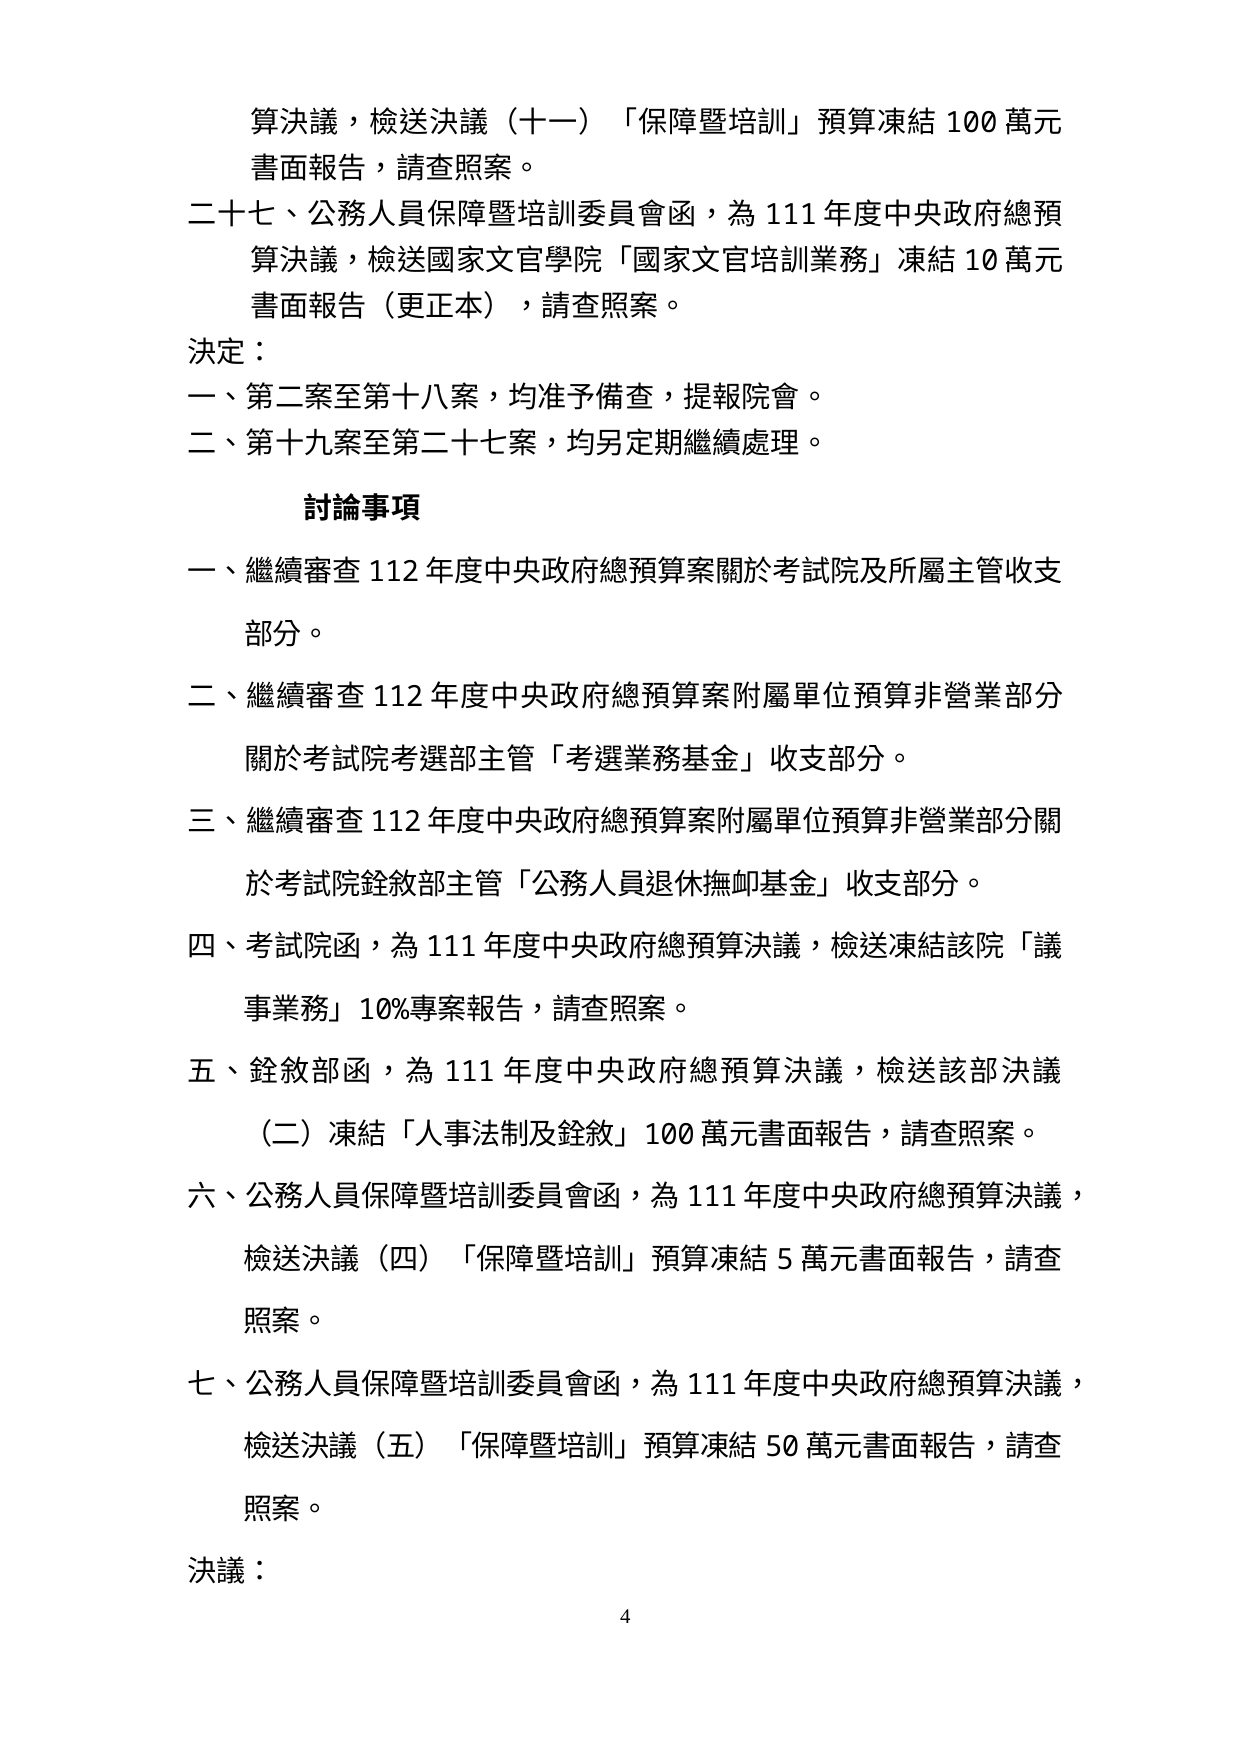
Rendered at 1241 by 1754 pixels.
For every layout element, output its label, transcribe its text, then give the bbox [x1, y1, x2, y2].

text 二、繼續審查112年度中央政府總預算案附屬單位預算非營業部分關於考試院考選部主管「考選業務基金」收支部分。 [187, 652, 1063, 777]
text 三、繼續審查112年度中央政府總預算案附屬單位預算非營業部分關於考試院銓敘部主管「公務人員退休撫卹基金」收支部分。 [187, 777, 1063, 902]
text 討論事項 [187, 482, 1063, 527]
text 決議： [187, 1527, 1063, 1590]
text 決定： [187, 325, 1063, 371]
text 七、公務人員保障暨培訓委員會函，為111年度中央政府總預算決議，檢送決議（五）「保障暨培訓」預算凍結50萬元書面報告，請查照案。 [187, 1340, 1063, 1527]
text 四、考試院函，為111年度中央政府總預算決議，檢送凍結該院「議事業務」10%專案報告，請查照案。 [187, 902, 1063, 1027]
text 一、繼續審查112年度中央政府總預算案關於考試院及所屬主管收支部分。 [187, 527, 1063, 652]
text 五、銓敘部函，為111年度中央政府總預算決議，檢送該部決議（二）凍結「人事法制及銓敘」100萬元書面報告，請查照案。 [187, 1027, 1063, 1152]
text 二十七、公務人員保障暨培訓委員會函，為111年度中央政府總預算決議，檢送國家文官學院「國家文官培訓業務」凍結10萬元書面報告（更正本），請查照案。 [187, 188, 1063, 325]
text 一、第二案至第十八案，均准予備查，提報院會。 [187, 371, 1063, 417]
text 二、第十九案至第二十七案，均另定期繼續處理。 [187, 417, 1063, 463]
text 六、公務人員保障暨培訓委員會函，為111年度中央政府總預算決議，檢送決議（四）「保障暨培訓」預算凍結5萬元書面報告，請查照案。 [187, 1152, 1063, 1340]
text 算決議，檢送決議（十一）「保障暨培訓」預算凍結100萬元書面報告，請查照案。 [187, 96, 1063, 188]
